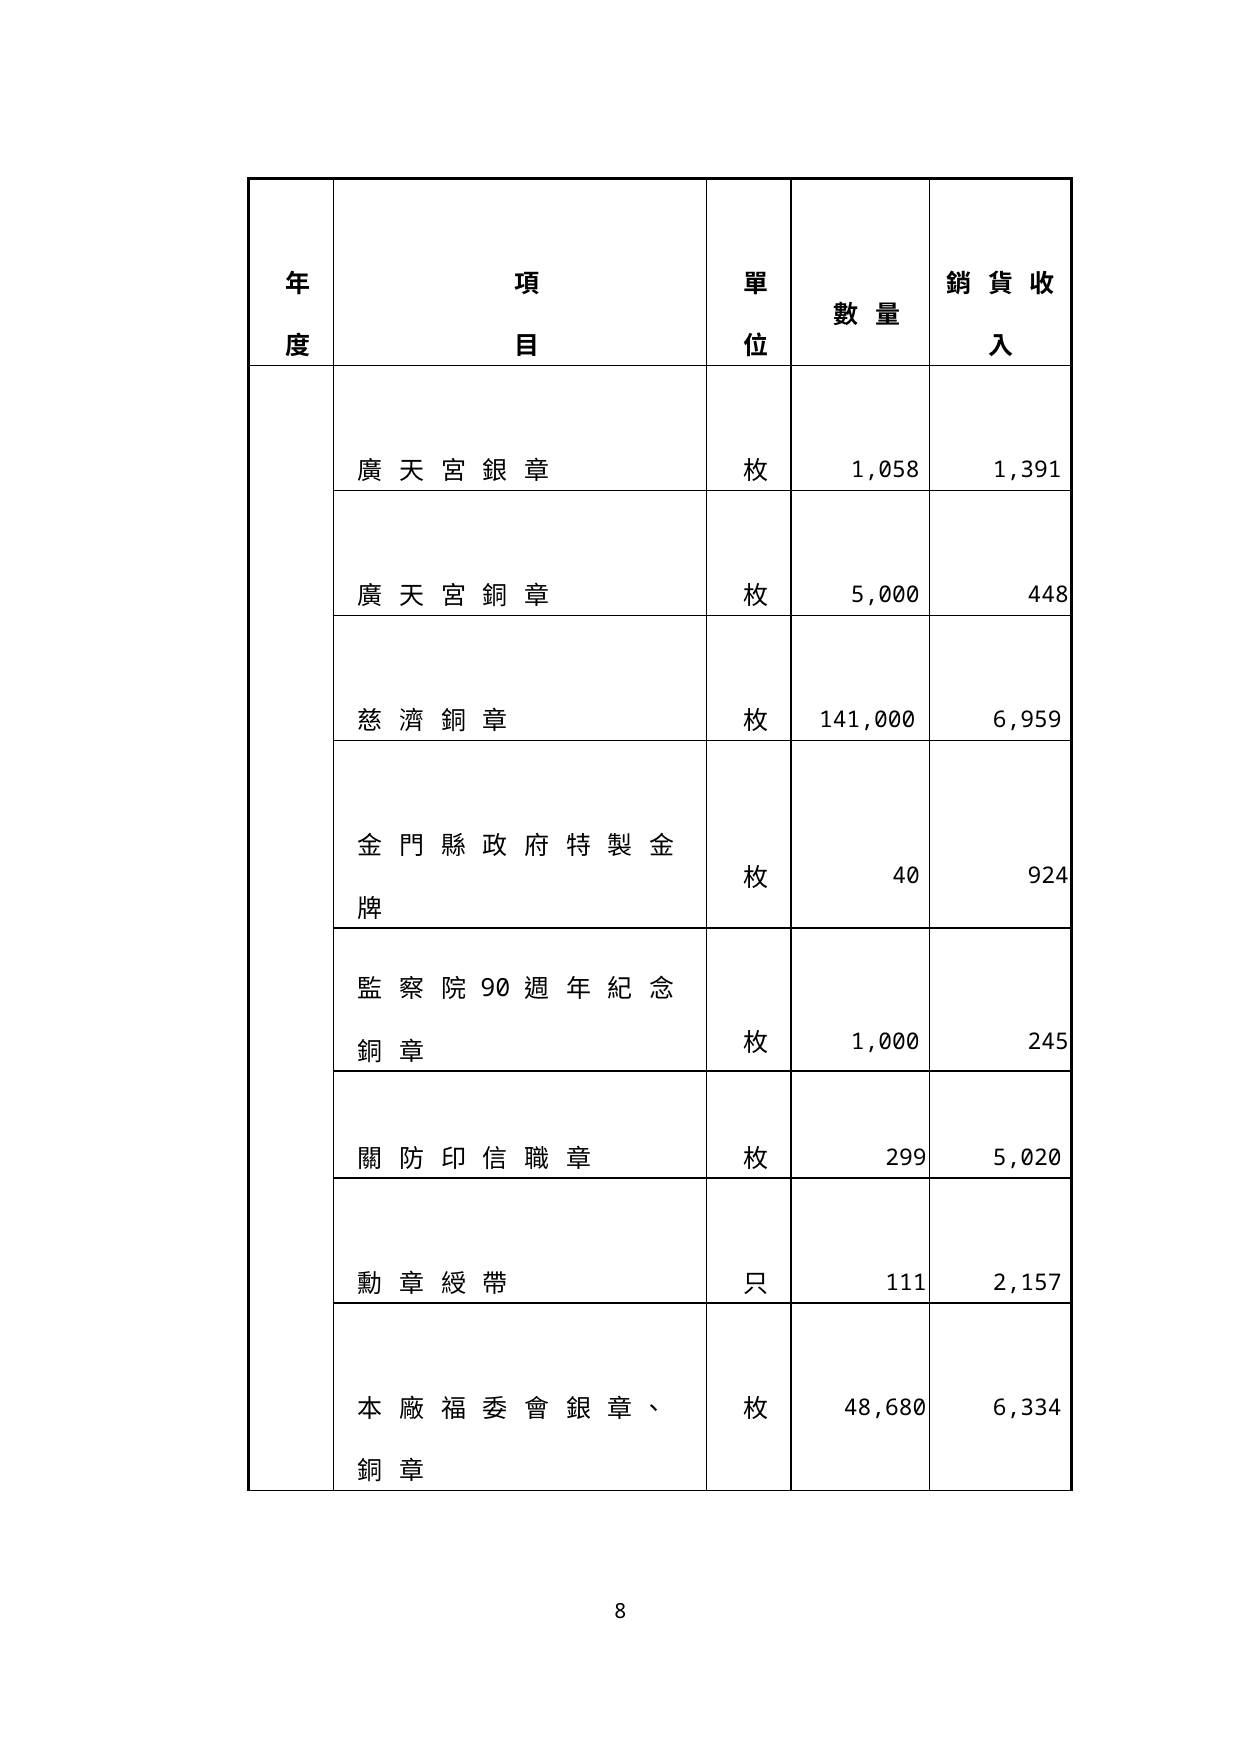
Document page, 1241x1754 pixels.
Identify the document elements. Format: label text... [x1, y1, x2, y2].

table_cell 141,000 [792, 616, 929, 740]
table_cell 924 [930, 741, 1070, 927]
table_cell 慈濟銅章 [334, 616, 706, 740]
table_cell 6,959 [930, 616, 1070, 740]
table_cell 關防印信職章 [334, 1072, 706, 1177]
table_cell 枚 [707, 366, 790, 490]
table_cell 6,334 [930, 1304, 1070, 1490]
table_cell 枚 [707, 741, 790, 927]
table_cell 枚 [707, 1072, 790, 1177]
table_header 數量 [792, 180, 929, 365]
table_cell [250, 366, 333, 1490]
table_cell 勳章綬帶 [334, 1179, 706, 1302]
table_cell 299 [792, 1072, 929, 1177]
table_header 年度 [250, 180, 333, 365]
table_cell 1,391 [930, 366, 1070, 490]
table_header 銷貨收入 [930, 180, 1070, 365]
table_cell 枚 [707, 491, 790, 615]
table_cell 枚 [707, 616, 790, 740]
table_cell 只 [707, 1179, 790, 1302]
table_cell 5,000 [792, 491, 929, 615]
table_header 項 目 [334, 180, 706, 365]
table_cell 2,157 [930, 1179, 1070, 1302]
table_cell 廣天宮銀章 [334, 366, 706, 490]
table_cell 1,000 [792, 929, 929, 1070]
table_cell 448 [930, 491, 1070, 615]
table_cell 枚 [707, 929, 790, 1070]
table_cell 枚 [707, 1304, 790, 1490]
table_cell 本廠福委會銀章、銅章 [334, 1304, 706, 1490]
table_cell 金門縣政府特製金牌 [334, 741, 706, 927]
table_cell 40 [792, 741, 929, 927]
table_cell 監察院90週年紀念銅章 [334, 929, 706, 1070]
table_cell 1,058 [792, 366, 929, 490]
table_cell 245 [930, 929, 1070, 1070]
table_cell 48,680 [792, 1304, 929, 1490]
table_cell 廣天宮銅章 [334, 491, 706, 615]
table_cell 111 [792, 1179, 929, 1302]
table_header 單位 [707, 180, 790, 365]
table_cell 5,020 [930, 1072, 1070, 1177]
